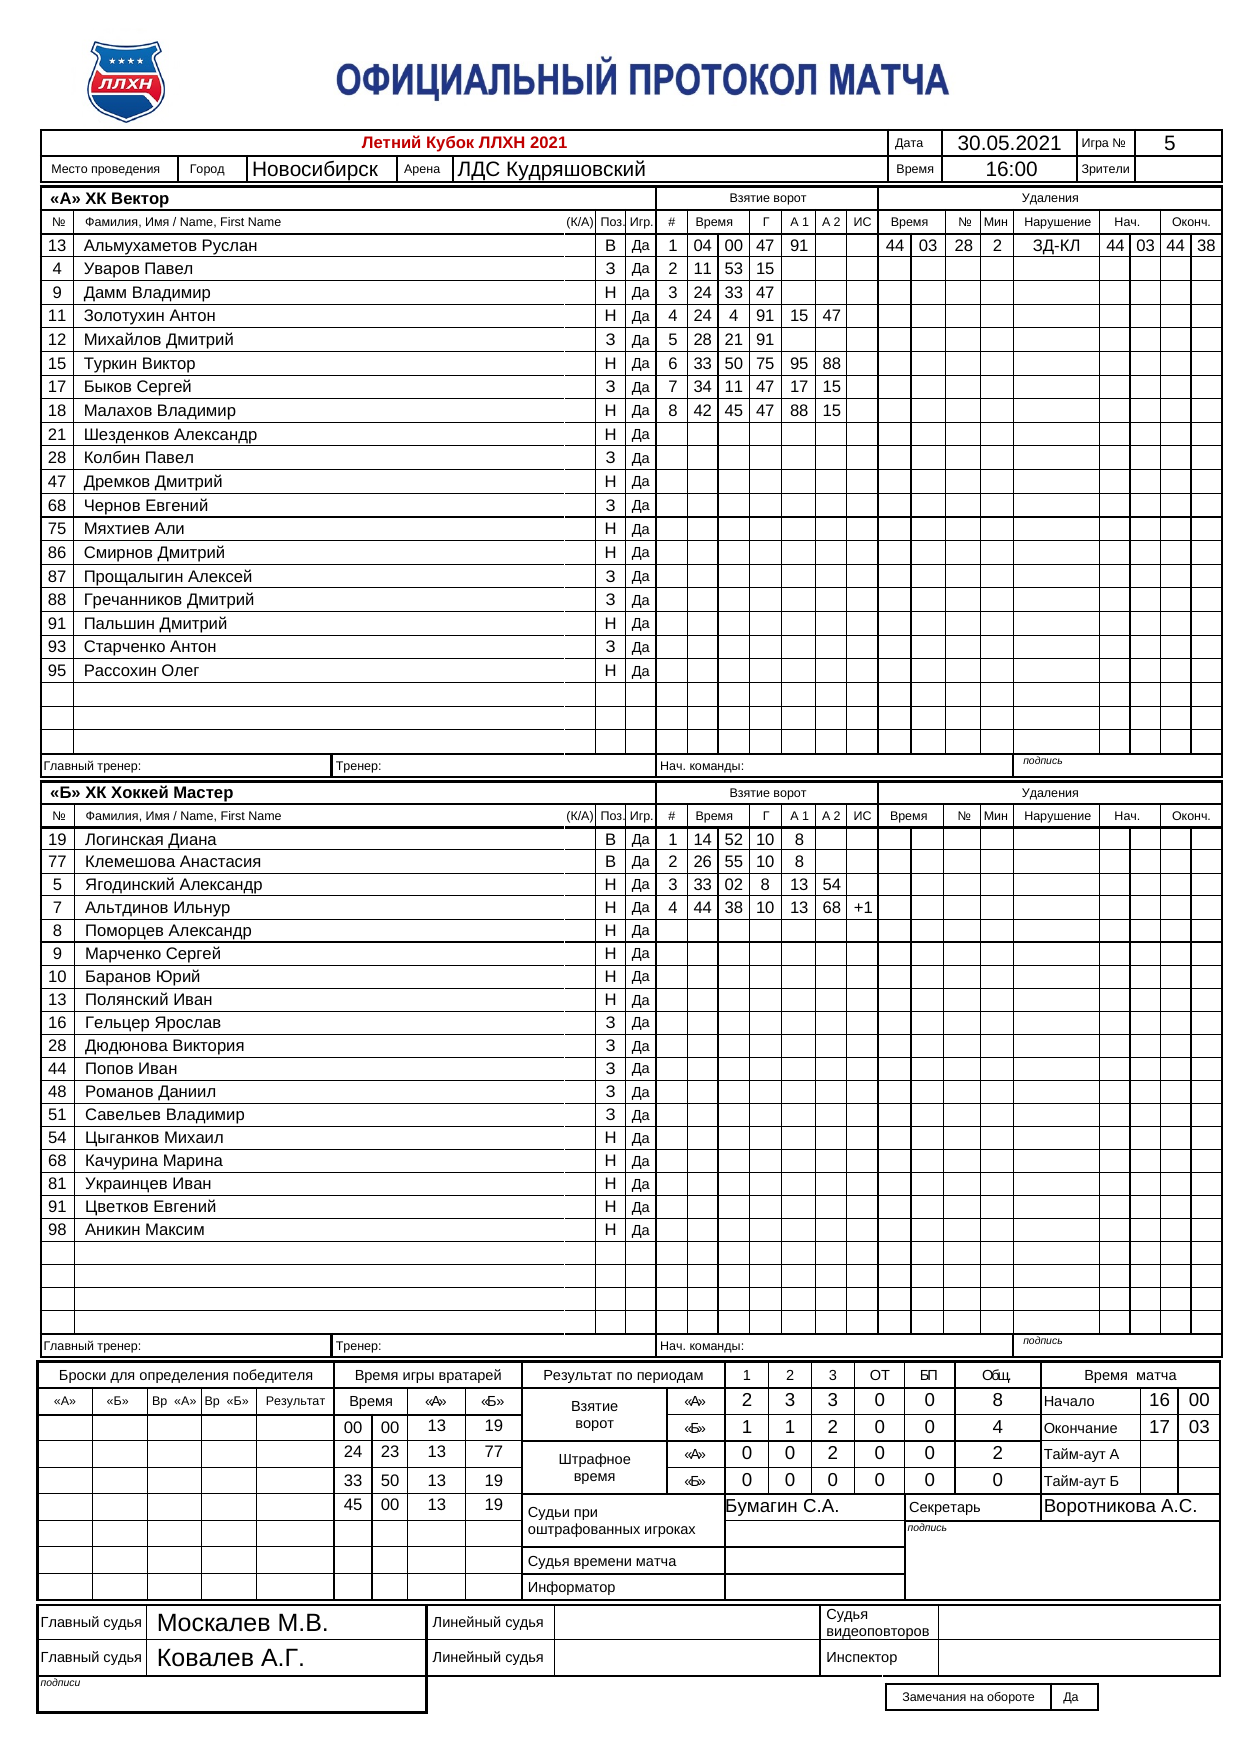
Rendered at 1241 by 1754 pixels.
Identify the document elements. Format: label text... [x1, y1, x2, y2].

table_cell [944, 1288, 980, 1310]
table_cell [1100, 352, 1129, 374]
table_cell [1131, 1265, 1160, 1287]
table_cell [1014, 494, 1099, 516]
table_cell [782, 1311, 815, 1333]
table_cell [912, 446, 945, 469]
table_cell [596, 1311, 625, 1333]
table_cell [847, 305, 877, 327]
table_cell [688, 1242, 717, 1264]
table_cell 7 [657, 376, 687, 398]
table_cell [565, 399, 595, 422]
table_cell 0 [956, 1468, 1040, 1493]
table_cell [847, 943, 877, 964]
table_cell [75, 1311, 564, 1333]
table_cell Фамилия, Имя / Name, First Name [75, 805, 565, 826]
table_cell «А» [39, 1389, 92, 1413]
table_cell [657, 659, 687, 682]
table_cell [1100, 399, 1129, 422]
table_cell 44 [1100, 235, 1129, 256]
table_cell Да [626, 1035, 655, 1057]
table_cell [1014, 730, 1099, 753]
table_cell Да [626, 1173, 655, 1195]
table_cell [719, 565, 749, 587]
table_cell 16 [1141, 1389, 1177, 1413]
table_cell [1014, 376, 1099, 398]
table_cell [1161, 989, 1190, 1011]
table_cell [879, 1219, 910, 1241]
table_cell 24 [688, 281, 717, 303]
table_cell Михайлов Дмитрий [74, 328, 564, 351]
table_cell [782, 423, 815, 445]
table_cell [1014, 874, 1099, 895]
table_cell (К/А) [565, 805, 595, 826]
table_cell [719, 470, 749, 493]
table_cell [1100, 1288, 1129, 1310]
table_cell [74, 707, 564, 729]
table_cell [782, 659, 815, 682]
table_cell [688, 683, 717, 706]
table_cell [565, 1035, 595, 1057]
table_cell [719, 1173, 749, 1195]
table_cell [847, 494, 877, 516]
table_cell [1131, 541, 1160, 564]
table_cell [981, 989, 1013, 1011]
table_cell [1131, 989, 1160, 1011]
table_cell [879, 399, 910, 422]
table_cell [719, 541, 749, 564]
table_cell [719, 1035, 749, 1057]
table_cell [257, 1416, 333, 1440]
table_cell [688, 1219, 717, 1241]
table_cell [657, 1265, 687, 1287]
table_cell [1014, 1242, 1099, 1264]
table_cell [847, 399, 877, 422]
table_cell [1161, 423, 1190, 445]
table_cell [1161, 1173, 1190, 1195]
table_cell [719, 1242, 749, 1264]
table_cell подпись [1014, 755, 1221, 776]
table_cell [782, 1104, 815, 1126]
table_cell [1161, 470, 1190, 493]
table_cell [847, 446, 877, 469]
table_cell З [596, 565, 625, 587]
table_cell [981, 423, 1013, 445]
table_cell Начало [1042, 1389, 1140, 1413]
table_cell Альмухаметов Руслан [74, 235, 564, 256]
table_cell [565, 874, 595, 895]
table_cell 0 [905, 1468, 954, 1493]
table_cell [719, 1265, 749, 1287]
table_cell [1014, 896, 1099, 918]
table_cell Н [596, 281, 625, 303]
table_cell Н [596, 423, 625, 445]
table_cell 26 [688, 850, 717, 872]
table_cell 4 [719, 305, 749, 327]
table_cell [1131, 399, 1160, 422]
table_cell 14 [688, 829, 717, 849]
table_cell 91 [42, 612, 73, 634]
table_cell [657, 730, 687, 753]
table_cell [847, 423, 877, 445]
table_cell [1131, 966, 1160, 987]
table_cell [1014, 920, 1099, 941]
table_cell [428, 1677, 882, 1711]
table_cell [1131, 281, 1160, 303]
table_cell [565, 446, 595, 469]
table_cell [1100, 518, 1129, 540]
table_cell [565, 588, 595, 611]
table_cell [847, 588, 877, 611]
table_cell Да [626, 1012, 655, 1033]
table_cell [1014, 612, 1099, 634]
table_cell [912, 920, 943, 941]
table_cell [879, 1242, 910, 1264]
table_cell [1014, 683, 1099, 706]
table_cell [1014, 281, 1099, 303]
table_cell [847, 1288, 877, 1310]
table_cell [847, 281, 877, 303]
table_cell [879, 1311, 910, 1333]
table_cell Да [626, 235, 655, 256]
table_cell Н [596, 470, 625, 493]
table_cell [847, 1150, 877, 1172]
table_cell [847, 850, 877, 872]
table_cell 50 [719, 352, 749, 374]
table_cell [1014, 829, 1099, 849]
table_cell 0 [855, 1415, 904, 1440]
table_cell Время [889, 157, 941, 181]
table_cell [847, 376, 877, 398]
table_cell # [657, 805, 687, 826]
table_cell [1161, 943, 1190, 964]
table_cell Н [596, 541, 625, 564]
table_cell 34 [688, 376, 717, 398]
table_cell «Б» [93, 1389, 147, 1413]
table_cell [981, 305, 1013, 327]
table_cell [750, 659, 781, 682]
table_cell [1131, 1311, 1160, 1333]
table_cell [719, 1219, 749, 1241]
table_cell [1192, 1219, 1221, 1241]
table_cell 04 [688, 235, 717, 256]
table_cell [1100, 850, 1129, 872]
table_cell [912, 874, 943, 895]
table_cell 17 [42, 376, 73, 398]
table_cell [944, 943, 980, 964]
table_cell [816, 257, 846, 280]
table_cell В [596, 850, 625, 872]
table_cell [373, 1574, 407, 1599]
table_cell 15 [816, 376, 846, 398]
table_cell [944, 1081, 980, 1103]
table_cell [1131, 1288, 1160, 1310]
table_cell [688, 1035, 717, 1057]
table_cell [782, 683, 815, 706]
table_cell З [596, 1104, 625, 1126]
table_cell [719, 730, 749, 753]
table_cell [750, 518, 781, 540]
table_cell [93, 1547, 147, 1573]
table_cell [719, 920, 749, 941]
table_cell подпись [1014, 1335, 1221, 1356]
table_cell [1131, 1196, 1160, 1218]
table_cell [879, 1035, 910, 1057]
table_cell [879, 541, 910, 564]
table_cell [750, 612, 781, 634]
table_cell [1014, 328, 1099, 351]
table_cell 0 [905, 1415, 954, 1440]
table_cell [555, 1640, 819, 1675]
table_cell [1192, 518, 1221, 540]
table_cell № [944, 805, 980, 826]
table_cell Воротникова А.С. [1042, 1495, 1219, 1520]
table_cell [657, 470, 687, 493]
table_cell ИС [847, 805, 877, 826]
table_cell [879, 352, 910, 374]
table_cell [946, 565, 980, 587]
table_cell [782, 257, 815, 280]
table_cell Г [750, 805, 781, 826]
table_cell [879, 1265, 910, 1287]
table_cell З [596, 446, 625, 469]
table_cell [847, 829, 877, 849]
table_cell [565, 683, 595, 706]
table_cell [1161, 636, 1190, 658]
table_cell Туркин Виктор [74, 352, 564, 374]
table_cell [912, 1104, 943, 1126]
table_cell [1014, 659, 1099, 682]
table_cell 19 [466, 1494, 521, 1520]
table_cell Н [596, 659, 625, 682]
table_cell [1014, 1150, 1099, 1172]
table_cell [719, 1196, 749, 1218]
table_cell [981, 683, 1013, 706]
table_cell [879, 257, 910, 280]
table_cell [565, 636, 595, 658]
table_cell 15 [816, 399, 846, 422]
table_header Взятие ворот [657, 188, 877, 209]
table_cell [1161, 518, 1190, 540]
table_cell [847, 989, 877, 1011]
table_cell ИС [847, 211, 877, 233]
table_cell [565, 707, 595, 729]
table_cell [847, 1058, 877, 1079]
table_cell [1192, 399, 1221, 422]
table_cell Время [879, 211, 945, 233]
table_cell [74, 683, 564, 706]
table_cell [816, 1242, 846, 1264]
table_cell [596, 1288, 625, 1310]
table_cell [816, 1196, 846, 1218]
table_cell [1192, 989, 1221, 1011]
table_cell [782, 1035, 815, 1057]
table_cell [944, 1012, 980, 1033]
table_cell [39, 1468, 92, 1493]
table_cell [1131, 1219, 1160, 1241]
table_cell [657, 707, 687, 729]
table_cell [657, 612, 687, 634]
table_cell [847, 1265, 877, 1287]
table_cell 47 [750, 281, 781, 303]
table_cell Н [596, 1173, 625, 1195]
table_cell [944, 966, 980, 987]
table_cell [657, 920, 687, 941]
table_cell 11 [688, 257, 717, 280]
table_cell [688, 588, 717, 611]
table_cell [1131, 257, 1160, 280]
table_cell [688, 920, 717, 941]
table_header Броски для определения победителя [39, 1363, 333, 1387]
table_cell [335, 1547, 371, 1573]
table_cell [847, 565, 877, 587]
table_cell [688, 612, 717, 634]
table_cell [912, 1035, 943, 1057]
table_cell [565, 1012, 595, 1033]
table_cell [719, 683, 749, 706]
table_cell 75 [750, 352, 781, 374]
table_cell [750, 1242, 781, 1264]
table_cell [1131, 470, 1160, 493]
table_cell [657, 1012, 687, 1033]
table_cell [719, 707, 749, 729]
table_cell Вр «А» [148, 1389, 201, 1413]
table_cell [981, 966, 1013, 987]
table_cell 45 [335, 1494, 371, 1520]
table_cell Да [626, 1127, 655, 1149]
table_cell [879, 966, 910, 987]
table_cell 2 [726, 1389, 768, 1413]
table_cell [782, 989, 815, 1011]
table_cell Дамм Владимир [74, 281, 564, 303]
table_cell Линейный судья [428, 1606, 554, 1639]
table_cell [565, 1104, 595, 1126]
table_cell Золотухин Антон [74, 305, 564, 327]
table_header Удаления [879, 783, 1221, 803]
table_cell З [596, 1012, 625, 1033]
table_cell 42 [688, 399, 717, 422]
table_cell [1192, 707, 1221, 729]
table_cell [912, 1311, 943, 1333]
table_cell 03 [1179, 1415, 1219, 1440]
table_cell Штрафное время [523, 1442, 666, 1493]
table_cell Н [596, 920, 625, 941]
table_cell [688, 1127, 717, 1149]
table_cell [1131, 518, 1160, 540]
table_cell [981, 730, 1013, 753]
table_cell [626, 730, 655, 753]
table_cell [750, 636, 781, 658]
table_cell Цветков Евгений [75, 1196, 564, 1218]
table_cell [1131, 943, 1160, 964]
table_cell [626, 707, 655, 729]
table_cell [782, 494, 815, 516]
table_cell Да [626, 1081, 655, 1103]
table_cell 00 [1179, 1389, 1219, 1413]
table_cell [816, 565, 846, 587]
table_cell [688, 1196, 717, 1218]
table_cell 24 [335, 1441, 371, 1467]
table_cell [1192, 659, 1221, 682]
table_cell 53 [719, 257, 749, 280]
table_cell [782, 1288, 815, 1310]
table_cell Время [879, 805, 943, 826]
table_cell [1100, 659, 1129, 682]
table_cell 93 [42, 636, 73, 658]
table_cell [1131, 1242, 1160, 1264]
table_cell [944, 850, 980, 872]
table_cell [847, 730, 877, 753]
table_cell [688, 1150, 717, 1172]
table_cell Уваров Павел [74, 257, 564, 280]
table_cell [1014, 1173, 1099, 1195]
table_cell [1131, 494, 1160, 516]
table_cell № [42, 805, 74, 826]
table_cell [981, 659, 1013, 682]
table_cell 6 [657, 352, 687, 374]
table_cell [879, 1288, 910, 1310]
table_cell [981, 541, 1013, 564]
table_cell +1 [847, 896, 877, 918]
table_cell [688, 1173, 717, 1195]
table_cell 91 [782, 235, 815, 256]
table_cell Альтдинов Ильнур [75, 896, 564, 918]
table_cell 4 [657, 305, 687, 327]
table_cell [93, 1441, 147, 1467]
table_cell [408, 1547, 465, 1573]
table_cell [257, 1494, 333, 1520]
table_cell [1192, 352, 1221, 374]
table_cell [1161, 612, 1190, 634]
table_cell Колбин Павел [74, 446, 564, 469]
table_cell Да [626, 612, 655, 634]
table_cell [1136, 157, 1221, 181]
table_cell [912, 305, 945, 327]
table_cell [93, 1468, 147, 1493]
table_cell [750, 588, 781, 611]
table_cell [946, 423, 980, 445]
table_cell 8 [782, 829, 815, 849]
table_cell 23 [373, 1441, 407, 1467]
table_cell [657, 1288, 687, 1310]
table_cell Да [626, 966, 655, 987]
table_cell 02 [719, 874, 749, 895]
table_cell [1014, 636, 1099, 658]
table_cell [879, 1081, 910, 1103]
table_cell [816, 943, 846, 964]
table_cell [1131, 446, 1160, 469]
table_cell [981, 1219, 1013, 1241]
table_cell [1100, 966, 1129, 987]
table_cell З [596, 494, 625, 516]
table_cell Логинская Диана [75, 829, 564, 849]
table_cell Чернов Евгений [74, 494, 564, 516]
table_cell [946, 399, 980, 422]
table_cell [1014, 1196, 1099, 1218]
table_cell 44 [42, 1058, 74, 1079]
table_cell [1192, 423, 1221, 445]
table_cell [782, 1081, 815, 1103]
table_cell подписи [39, 1677, 425, 1711]
table_cell [944, 1173, 980, 1195]
table_cell [257, 1441, 333, 1467]
table_cell [912, 612, 945, 634]
table_cell Линейный судья [428, 1640, 554, 1675]
table_cell Н [596, 612, 625, 634]
table_header 30.05.2021 [943, 131, 1076, 155]
table_cell [981, 565, 1013, 587]
table_cell [981, 1173, 1013, 1195]
table_cell [1131, 874, 1160, 895]
table_cell [847, 1012, 877, 1033]
table_cell Н [596, 874, 625, 895]
table_cell Да [626, 565, 655, 587]
table_cell Мин [981, 211, 1013, 233]
table_cell Да [626, 920, 655, 941]
table_cell [782, 966, 815, 987]
table_cell [1014, 565, 1099, 587]
table_cell Поморцев Александр [75, 920, 564, 941]
table_cell [750, 423, 781, 445]
table_cell [981, 494, 1013, 516]
table_cell [42, 1265, 74, 1287]
table_cell Да [626, 1219, 655, 1241]
table_cell [565, 328, 595, 351]
table_cell [816, 494, 846, 516]
table_cell 13 [408, 1416, 465, 1440]
table_cell Да [626, 446, 655, 469]
table_cell 68 [42, 1150, 74, 1172]
table_cell 11 [719, 376, 749, 398]
table_header 1 [726, 1363, 768, 1387]
table_cell [912, 850, 943, 872]
table_cell [879, 896, 910, 918]
table_cell [879, 1196, 910, 1218]
table_cell [847, 235, 877, 256]
table_cell 21 [719, 328, 749, 351]
table_cell [912, 730, 945, 753]
table_cell 3 [657, 281, 687, 303]
table_cell [912, 1081, 943, 1103]
table_cell [596, 730, 625, 753]
table_cell [879, 446, 910, 469]
table_cell [750, 1219, 781, 1241]
table_cell [466, 1521, 521, 1546]
table_cell [1161, 1196, 1190, 1218]
table_cell [750, 1265, 781, 1287]
table_cell [1192, 328, 1221, 351]
table_cell [688, 943, 717, 964]
table_cell [879, 1150, 910, 1172]
table_cell [1100, 1104, 1129, 1126]
table_cell [565, 896, 595, 918]
table_cell Судьи при оштрафованных игроках [523, 1495, 724, 1546]
table_cell [1014, 850, 1099, 872]
table_cell [1192, 850, 1221, 872]
table_cell [1100, 446, 1129, 469]
table_cell [816, 328, 846, 351]
table_cell 88 [42, 588, 73, 611]
table_cell Да [626, 1196, 655, 1218]
table_cell [946, 305, 980, 327]
table_cell [981, 1150, 1013, 1172]
table_cell [1100, 1311, 1129, 1333]
table_cell Инспектор [821, 1640, 938, 1675]
table_cell [981, 1242, 1013, 1264]
table_cell Да [626, 850, 655, 872]
table_cell 3 [812, 1389, 854, 1413]
table_cell [879, 850, 910, 872]
table_cell [257, 1574, 333, 1599]
table_cell [202, 1547, 256, 1573]
table_cell Да [626, 1058, 655, 1079]
table_cell [816, 1288, 846, 1310]
table_cell 1 [769, 1415, 811, 1440]
table_cell [719, 494, 749, 516]
table_cell Н [596, 305, 625, 327]
table_cell [816, 423, 846, 445]
table_cell [93, 1574, 147, 1599]
table_cell 91 [750, 305, 781, 327]
table_cell [750, 730, 781, 753]
table_cell [981, 1288, 1013, 1310]
table_cell [816, 470, 846, 493]
table_cell 8 [42, 920, 74, 941]
table_cell 44 [688, 896, 717, 918]
table_cell Гельцер Ярослав [75, 1012, 564, 1033]
table_cell [847, 612, 877, 634]
table_cell 0 [769, 1442, 811, 1467]
table_header Игра № [1078, 131, 1134, 155]
table_cell [1131, 659, 1160, 682]
table_cell [1161, 1311, 1190, 1333]
table_cell [946, 352, 980, 374]
table_cell [879, 281, 910, 303]
table_cell Да [626, 874, 655, 895]
table_cell [750, 446, 781, 469]
table_cell 10 [750, 896, 781, 918]
table_cell [912, 1219, 943, 1241]
table_cell [565, 541, 595, 564]
table_cell [847, 966, 877, 987]
table_cell [148, 1441, 201, 1467]
table_cell [750, 470, 781, 493]
table_cell Главный судья [39, 1606, 146, 1639]
table_cell подпись [906, 1522, 1219, 1599]
table_cell Савельев Владимир [75, 1104, 564, 1126]
table_cell [1161, 1242, 1190, 1264]
table_cell [816, 541, 846, 564]
table_cell [782, 1219, 815, 1241]
table_cell 15 [750, 257, 781, 280]
table_cell «А» [668, 1389, 724, 1413]
table_cell [1100, 281, 1129, 303]
table_cell 77 [42, 850, 74, 872]
table_cell А 2 [816, 211, 846, 233]
table_cell 47 [750, 376, 781, 398]
table_cell [565, 1058, 595, 1079]
table_cell [981, 1196, 1013, 1218]
table_cell Да [626, 470, 655, 493]
table_cell [782, 588, 815, 611]
table_cell Тренер: [333, 755, 655, 776]
table_cell 03 [912, 235, 945, 256]
table_cell [688, 494, 717, 516]
table_cell [782, 541, 815, 564]
table_cell [782, 636, 815, 658]
table_cell [1100, 943, 1129, 964]
table_cell Секретарь [906, 1495, 1040, 1520]
table_cell Да [626, 659, 655, 682]
table_cell [912, 352, 945, 374]
table_cell [1161, 1288, 1190, 1310]
table_cell [816, 659, 846, 682]
table_cell [944, 989, 980, 1011]
table_cell 4 [956, 1415, 1040, 1440]
table_cell [946, 612, 980, 634]
table_header БП [905, 1363, 954, 1387]
table_cell Да [626, 281, 655, 303]
table_cell [946, 588, 980, 611]
table_cell [466, 1574, 521, 1599]
table_cell [93, 1416, 147, 1440]
table_cell [1161, 920, 1190, 941]
table_cell [912, 829, 943, 849]
table_cell 3 [657, 874, 687, 895]
table_cell Нарушение [1014, 211, 1099, 233]
table_cell [847, 874, 877, 895]
table_cell «А» [668, 1442, 724, 1467]
table_cell [1192, 1265, 1221, 1287]
table_cell [657, 446, 687, 469]
table_cell [565, 281, 595, 303]
table_cell [912, 541, 945, 564]
table_cell [816, 281, 846, 303]
table_cell [688, 730, 717, 753]
table_cell [944, 896, 980, 918]
table_cell Украинцев Иван [75, 1173, 564, 1195]
table_cell Пальшин Дмитрий [74, 612, 564, 634]
table_cell Поз. [596, 211, 625, 233]
table_cell [688, 518, 717, 540]
table_cell 9 [42, 943, 74, 964]
table_cell [981, 376, 1013, 398]
table_cell [1014, 541, 1099, 564]
table_cell Окончание [1042, 1415, 1140, 1440]
table_cell [1131, 1150, 1160, 1172]
table_cell (К/А) [565, 211, 595, 233]
table_cell 0 [855, 1389, 904, 1413]
table_cell [719, 659, 749, 682]
table_cell [1100, 588, 1129, 611]
table_cell [657, 1150, 687, 1172]
table_cell [1141, 1441, 1177, 1467]
table_cell [1014, 588, 1099, 611]
table_cell 0 [726, 1468, 768, 1493]
table_cell [946, 328, 980, 351]
table_cell Н [596, 1219, 625, 1241]
table_cell [74, 730, 564, 753]
table_cell 7 [42, 896, 74, 918]
table_cell 19 [466, 1416, 521, 1440]
table_cell 03 [1131, 235, 1160, 256]
table_cell [750, 683, 781, 706]
table_cell [782, 1173, 815, 1195]
table_cell [719, 1150, 749, 1172]
table_cell [816, 1173, 846, 1195]
table_cell [657, 423, 687, 445]
table_cell [981, 1311, 1013, 1333]
table_cell 68 [42, 494, 73, 516]
table_cell [408, 1521, 465, 1546]
table_cell Город [179, 157, 246, 181]
table_cell [944, 920, 980, 941]
table_cell № [42, 211, 73, 233]
table_cell [782, 470, 815, 493]
table_cell [596, 1242, 625, 1264]
table_cell [688, 1104, 717, 1126]
table_cell [1100, 376, 1129, 398]
table_cell [719, 1311, 749, 1333]
table_cell [912, 966, 943, 987]
table_cell [565, 1127, 595, 1149]
table_header Время матча [1042, 1363, 1219, 1387]
table_cell [1100, 683, 1129, 706]
table_cell [657, 1127, 687, 1149]
table_header 3 [812, 1363, 854, 1387]
table_cell [688, 707, 717, 729]
table_cell [782, 1127, 815, 1149]
table_cell [1014, 1104, 1099, 1126]
table_cell [719, 612, 749, 634]
table_cell [879, 659, 910, 682]
table_cell [565, 1265, 595, 1287]
table_cell [1100, 636, 1129, 658]
table_cell [1179, 1468, 1219, 1493]
table_cell [75, 1288, 564, 1310]
table_cell [565, 659, 595, 682]
table_cell 2 [657, 850, 687, 872]
table_cell 21 [42, 423, 73, 445]
table_cell 9 [42, 281, 73, 303]
table_cell [565, 1173, 595, 1195]
table_cell [816, 966, 846, 987]
table_cell [946, 281, 980, 303]
table_cell [719, 1081, 749, 1103]
table_cell [879, 683, 910, 706]
table_cell 91 [42, 1196, 74, 1218]
table_cell [912, 707, 945, 729]
table_cell 54 [42, 1127, 74, 1149]
table_cell [1161, 541, 1190, 564]
table_cell [1100, 896, 1129, 918]
table_cell [1100, 494, 1129, 516]
table_cell 16:00 [943, 157, 1076, 181]
table_cell [1161, 565, 1190, 587]
table_cell [1192, 1012, 1221, 1033]
table_cell [1192, 565, 1221, 587]
table_cell [816, 636, 846, 658]
table_cell Нач. [1100, 211, 1160, 233]
table_cell [944, 1058, 980, 1079]
table_cell Поз. [596, 805, 625, 826]
table_cell [657, 1058, 687, 1079]
table_cell [1131, 730, 1160, 753]
table_cell [202, 1468, 256, 1493]
table_cell [688, 636, 717, 658]
table_cell Да [626, 989, 655, 1011]
table_cell Да [626, 494, 655, 516]
table_cell [946, 659, 980, 682]
table_cell [912, 399, 945, 422]
table_cell Прощалыгин Алексей [74, 565, 564, 587]
table_cell 8 [782, 850, 815, 872]
table_cell [912, 1288, 943, 1310]
table_cell [750, 1104, 781, 1126]
table_cell [565, 943, 595, 964]
table_cell [1100, 1219, 1129, 1241]
table_cell [626, 683, 655, 706]
table_cell 38 [719, 896, 749, 918]
table_cell Да [626, 1104, 655, 1126]
table_cell [912, 683, 945, 706]
table_cell Смирнов Дмитрий [74, 541, 564, 564]
table_cell [719, 989, 749, 1011]
table_cell [1161, 1150, 1190, 1172]
table_cell 52 [719, 829, 749, 849]
table_cell 2 [956, 1442, 1040, 1467]
table_cell «Б » [466, 1389, 521, 1413]
table_cell [816, 1127, 846, 1149]
table_cell [39, 1521, 92, 1546]
table_cell З [596, 636, 625, 658]
table_cell Н [596, 896, 625, 918]
table_cell [847, 1035, 877, 1057]
table_cell [816, 1058, 846, 1079]
table_cell Тайм-аут А [1042, 1441, 1140, 1467]
table_cell [257, 1547, 333, 1573]
table_cell 24 [688, 305, 717, 327]
table_cell Зрители [1078, 157, 1134, 181]
table_cell 13 [408, 1468, 465, 1493]
table_cell Судья видеоповторов [821, 1606, 938, 1639]
table_cell Главный тренер: [42, 755, 330, 776]
table_cell 45 [719, 399, 749, 422]
table_cell [1161, 659, 1190, 682]
table_cell [565, 1219, 595, 1241]
table_cell [847, 328, 877, 351]
table_cell Н [596, 1196, 625, 1218]
table_cell [657, 1081, 687, 1103]
table_cell [750, 1150, 781, 1172]
table_cell [1014, 1219, 1099, 1241]
table_cell [148, 1574, 201, 1599]
table_cell [912, 423, 945, 445]
table_header Дата [889, 131, 941, 155]
table_cell Да [626, 423, 655, 445]
table_cell [1131, 707, 1160, 729]
table_cell 33 [335, 1468, 371, 1493]
table_cell 28 [42, 446, 73, 469]
table_cell [847, 541, 877, 564]
table_cell [1161, 1104, 1190, 1126]
table_cell 5 [657, 328, 687, 351]
table_cell 88 [816, 352, 846, 374]
table_cell 13 [782, 896, 815, 918]
table_cell [1014, 1311, 1099, 1333]
table_cell 2 [657, 257, 687, 280]
table_cell [847, 257, 877, 280]
table_cell [750, 1081, 781, 1103]
table_cell [1192, 376, 1221, 398]
table_cell [912, 1242, 943, 1264]
table_cell [946, 683, 980, 706]
table_cell Да [626, 829, 655, 849]
table_cell [657, 1035, 687, 1057]
table_cell [1131, 328, 1160, 351]
table_cell Судья времени матча [523, 1548, 724, 1573]
table_cell 13 [408, 1494, 465, 1520]
table_cell 0 [855, 1442, 904, 1467]
table_cell 0 [769, 1468, 811, 1493]
table_cell [879, 588, 910, 611]
table_cell 47 [42, 470, 73, 493]
table_header «А» ХК Вектор [42, 188, 655, 209]
table_cell [688, 1058, 717, 1079]
table_cell 00 [373, 1494, 407, 1520]
table_cell [912, 518, 945, 540]
table_cell [719, 943, 749, 964]
table_cell [1192, 612, 1221, 634]
table_cell [1192, 920, 1221, 941]
table_cell [565, 305, 595, 327]
table_cell [946, 541, 980, 564]
table_cell [816, 612, 846, 634]
table_cell [1192, 257, 1221, 280]
table_cell [750, 920, 781, 941]
table_cell 2 [981, 235, 1013, 256]
table_cell Н [596, 518, 625, 540]
table_cell [944, 1242, 980, 1264]
table_cell [912, 588, 945, 611]
table_cell [1192, 1104, 1221, 1126]
table_cell [42, 1242, 74, 1264]
table_cell Оконч. [1161, 211, 1221, 233]
table_cell З [596, 1058, 625, 1079]
table_cell [202, 1574, 256, 1599]
table_cell [1131, 376, 1160, 398]
table_cell [1099, 1682, 1220, 1711]
table_cell [912, 1058, 943, 1079]
table_cell [565, 989, 595, 1011]
table_cell [688, 1288, 717, 1310]
table_cell [626, 1288, 655, 1310]
table_cell З [596, 1081, 625, 1103]
table_cell [688, 446, 717, 469]
table_cell 10 [42, 966, 74, 987]
table_cell [782, 1265, 815, 1287]
table_cell [1131, 1058, 1160, 1079]
table_cell Главный тренер: [42, 1335, 330, 1356]
table_cell [879, 1104, 910, 1126]
table_cell [1161, 376, 1190, 398]
table_cell [565, 518, 595, 540]
table_cell [750, 1311, 781, 1333]
table_cell Место проведения [42, 157, 177, 181]
table_cell Фамилия, Имя / Name, First Name [74, 211, 565, 233]
table_cell [1192, 1035, 1221, 1057]
table_cell [688, 1265, 717, 1287]
table_cell [1100, 1265, 1129, 1287]
table_cell [750, 1288, 781, 1310]
table_cell [847, 1219, 877, 1241]
table_cell 33 [688, 874, 717, 895]
table_cell 68 [816, 896, 846, 918]
table_cell [1100, 470, 1129, 493]
table_cell [1100, 257, 1129, 280]
table_cell [1014, 1265, 1099, 1287]
table_cell 4 [42, 257, 73, 280]
table_cell 0 [855, 1468, 904, 1493]
table_cell [719, 588, 749, 611]
table_cell 1 [657, 235, 687, 256]
table_cell [1014, 257, 1099, 280]
table_cell [39, 1416, 92, 1440]
table_cell Мин [981, 805, 1013, 826]
table_cell [1161, 707, 1190, 729]
table_cell [565, 257, 595, 280]
table_cell [39, 1494, 92, 1520]
table_cell 75 [42, 518, 73, 540]
table_cell [912, 989, 943, 1011]
table_cell [912, 257, 945, 280]
table_cell Клемешова Анастасия [75, 850, 564, 872]
table_cell Н [596, 943, 625, 964]
table_cell [1131, 1035, 1160, 1057]
table_cell [626, 1311, 655, 1333]
table_cell [847, 470, 877, 493]
table_cell 17 [782, 376, 815, 398]
table_cell [1161, 399, 1190, 422]
table_cell [657, 494, 687, 516]
table_cell Н [596, 1127, 625, 1149]
table_cell 11 [42, 305, 73, 327]
table_cell 8 [956, 1389, 1040, 1413]
table_cell [946, 257, 980, 280]
table_cell [565, 470, 595, 493]
table_cell [782, 1058, 815, 1079]
table_cell Марченко Сергей [75, 943, 564, 964]
table_cell [981, 470, 1013, 493]
table_cell [847, 1196, 877, 1218]
table_cell [1192, 683, 1221, 706]
table_cell Да [626, 636, 655, 658]
table_cell [981, 1058, 1013, 1079]
table_cell [688, 1311, 717, 1333]
table_cell [782, 612, 815, 634]
table_cell 51 [42, 1104, 74, 1126]
table_cell Да [626, 328, 655, 351]
table_cell [1192, 1196, 1221, 1218]
table_cell [93, 1521, 147, 1546]
table_cell [912, 281, 945, 303]
table_cell [1131, 612, 1160, 634]
table_cell [1100, 1196, 1129, 1218]
table_cell [879, 1012, 910, 1033]
table_cell [1100, 423, 1129, 445]
table_cell [981, 612, 1013, 634]
table_cell «А» [408, 1389, 465, 1413]
table_cell [816, 683, 846, 706]
table_cell [1192, 1150, 1221, 1172]
table_cell [981, 399, 1013, 422]
table_cell [42, 683, 73, 706]
table_cell 48 [42, 1081, 74, 1103]
table_header Летний Кубок ЛЛХН 2021 [42, 131, 887, 155]
table_cell З [596, 588, 625, 611]
table_cell Новосибирск [248, 157, 396, 181]
table_cell [373, 1547, 407, 1573]
table_cell [1161, 446, 1190, 469]
table_cell [750, 565, 781, 587]
table_cell [879, 565, 910, 587]
table_cell [879, 829, 910, 849]
table_cell [912, 494, 945, 516]
table_cell [847, 636, 877, 658]
table_cell Игр. [626, 805, 655, 826]
table_cell Да [626, 376, 655, 398]
table_cell [75, 1242, 564, 1264]
table_cell Информатор [523, 1575, 724, 1599]
table_cell В [596, 829, 625, 849]
table_cell [1161, 1081, 1190, 1103]
table_header Удаления [879, 188, 1221, 209]
table_cell 0 [905, 1442, 954, 1467]
table_cell А 1 [782, 805, 815, 826]
table_cell [1161, 588, 1190, 611]
table_cell [202, 1416, 256, 1440]
table_cell [879, 636, 910, 658]
table_header ОТ [855, 1363, 904, 1387]
table_cell [1192, 305, 1221, 327]
table_cell Да [626, 518, 655, 540]
table_cell [944, 1104, 980, 1126]
table_cell [750, 1173, 781, 1195]
table_cell [565, 423, 595, 445]
table_cell [1192, 494, 1221, 516]
table_cell [981, 850, 1013, 872]
table_cell 13 [42, 235, 73, 256]
table_cell [1100, 707, 1129, 729]
table_cell [879, 989, 910, 1011]
table_cell Попов Иван [75, 1058, 564, 1079]
table_cell [1100, 612, 1129, 634]
table_cell [944, 829, 980, 849]
table_cell [946, 470, 980, 493]
table_cell 4 [657, 896, 687, 918]
table_cell 00 [373, 1416, 407, 1440]
table_cell [816, 1150, 846, 1172]
table_cell [596, 683, 625, 706]
table_cell [565, 1150, 595, 1172]
table_cell Рассохин Олег [74, 659, 564, 682]
table_cell [1161, 328, 1190, 351]
table_cell [912, 896, 943, 918]
table_cell [257, 1521, 333, 1546]
table_cell [750, 989, 781, 1011]
table_cell Ягодинский Александр [75, 874, 564, 895]
table_cell [981, 1081, 1013, 1103]
table_cell [782, 518, 815, 540]
table_cell [944, 874, 980, 895]
table_cell 55 [719, 850, 749, 872]
table_cell [879, 612, 910, 634]
table_cell Дюдюнова Виктория [75, 1035, 564, 1057]
table_cell [981, 281, 1013, 303]
table_cell [944, 1127, 980, 1149]
table_cell [1141, 1468, 1177, 1493]
table_cell [657, 518, 687, 540]
table_cell Вр «Б» [202, 1389, 256, 1413]
table_cell «Б» [668, 1415, 724, 1440]
table_cell [1014, 1035, 1099, 1057]
table_cell [1014, 470, 1099, 493]
table_cell [1161, 683, 1190, 706]
table_cell Романов Даниил [75, 1081, 564, 1103]
table_cell [750, 541, 781, 564]
table_cell [981, 588, 1013, 611]
table_cell [816, 850, 846, 872]
table_cell [1100, 1058, 1129, 1079]
table_cell [782, 943, 815, 964]
table_cell 15 [42, 352, 73, 374]
table_cell [847, 1242, 877, 1264]
table_cell Гречанников Дмитрий [74, 588, 564, 611]
table_cell 47 [750, 235, 781, 256]
table_cell В [596, 235, 625, 256]
table_cell [726, 1575, 904, 1599]
table_cell [1192, 1288, 1221, 1310]
table_cell [719, 423, 749, 445]
table_cell [1100, 1035, 1129, 1057]
table_cell [1131, 1081, 1160, 1103]
table_cell [750, 966, 781, 987]
table_cell [1100, 920, 1129, 941]
table_cell [1014, 989, 1099, 1011]
table_cell [981, 352, 1013, 374]
table_cell [1192, 1058, 1221, 1079]
table_cell [912, 943, 943, 964]
table_cell [879, 707, 910, 729]
table_cell [750, 1127, 781, 1149]
table_cell [939, 1606, 1219, 1639]
table_cell [1192, 470, 1221, 493]
table_cell [657, 588, 687, 611]
table_cell [373, 1521, 407, 1546]
table_cell Да [626, 1150, 655, 1172]
table_cell Да [626, 305, 655, 327]
table_cell [981, 829, 1013, 849]
table_cell [1100, 829, 1129, 849]
table_cell [1131, 1173, 1160, 1195]
table_cell [1014, 423, 1099, 445]
table_cell [1014, 352, 1099, 374]
table_cell [750, 494, 781, 516]
table_cell [1161, 1265, 1190, 1287]
table_cell [719, 1058, 749, 1079]
table_cell [816, 989, 846, 1011]
table_cell [981, 1265, 1013, 1287]
table_cell [879, 376, 910, 398]
table_cell [565, 235, 595, 256]
table_cell ЗД-КЛ [1014, 235, 1099, 256]
table_cell [565, 966, 595, 987]
table_cell Баранов Юрий [75, 966, 564, 987]
table_cell [657, 943, 687, 964]
table_cell [1161, 352, 1190, 374]
table_cell 1 [657, 829, 687, 849]
table_cell [719, 1104, 749, 1126]
table_cell [1131, 829, 1160, 849]
table_cell [912, 1127, 943, 1149]
table_cell [1192, 1081, 1221, 1103]
table_cell [1014, 399, 1099, 422]
table_cell [688, 470, 717, 493]
table_cell 54 [816, 874, 846, 895]
table_cell [565, 612, 595, 634]
table_cell [1100, 874, 1129, 895]
table_cell [879, 470, 910, 493]
table_cell [719, 966, 749, 987]
table_cell 0 [726, 1442, 768, 1467]
table_cell [148, 1521, 201, 1546]
table_cell [202, 1441, 256, 1467]
table_cell 33 [688, 352, 717, 374]
table_cell [1100, 1081, 1129, 1103]
table_cell Да [626, 399, 655, 422]
table_cell [1100, 541, 1129, 564]
table_cell 86 [42, 541, 73, 564]
table_cell [782, 1242, 815, 1264]
table_cell [1100, 730, 1129, 753]
table_cell [847, 1081, 877, 1103]
table_cell [879, 1173, 910, 1195]
table_cell [1131, 896, 1160, 918]
table_cell [1192, 874, 1221, 895]
table_cell [946, 730, 980, 753]
table_cell 17 [1141, 1415, 1177, 1440]
table_cell 10 [750, 850, 781, 872]
table_cell [981, 707, 1013, 729]
table_cell [816, 1035, 846, 1057]
table_cell [565, 920, 595, 941]
table_cell [879, 730, 910, 753]
table_cell [726, 1521, 904, 1546]
table_cell [1161, 305, 1190, 327]
table_cell [847, 683, 877, 706]
table_cell 33 [719, 281, 749, 303]
table_cell [1192, 541, 1221, 564]
table_cell [565, 1288, 595, 1310]
table_cell [944, 1219, 980, 1241]
table_cell «Б» [668, 1468, 724, 1493]
table_cell 8 [657, 399, 687, 422]
table_cell [1014, 943, 1099, 964]
table_cell [626, 1265, 655, 1287]
table_cell [148, 1468, 201, 1493]
table_cell [1192, 446, 1221, 469]
table_cell [1131, 920, 1160, 941]
table_cell [1161, 1012, 1190, 1033]
table_cell [847, 707, 877, 729]
table_cell [1131, 636, 1160, 658]
table_cell Да [626, 541, 655, 564]
table_cell Результат [257, 1389, 333, 1413]
table_cell [657, 966, 687, 987]
table_cell [657, 1104, 687, 1126]
table_cell 1 [726, 1415, 768, 1440]
table_cell [1179, 1441, 1219, 1467]
table_cell 0 [812, 1468, 854, 1493]
table_cell [1192, 1242, 1221, 1264]
table_header Замечания на обороте [887, 1685, 1050, 1709]
table_cell [816, 730, 846, 753]
table_cell 47 [750, 399, 781, 422]
table_cell Тренер: [333, 1335, 655, 1356]
table_cell [1161, 1219, 1190, 1241]
table_cell [782, 281, 815, 303]
table_cell [981, 896, 1013, 918]
table_cell [1192, 636, 1221, 658]
table_cell [1161, 1127, 1190, 1149]
table_cell [719, 1288, 749, 1310]
table_cell [1161, 730, 1190, 753]
table_cell [1192, 943, 1221, 964]
table_cell [202, 1494, 256, 1520]
table_cell 44 [879, 235, 910, 256]
table_cell Тайм-аут Б [1042, 1468, 1140, 1493]
table_cell [1014, 1012, 1099, 1033]
table_cell 44 [1161, 235, 1190, 256]
table_cell [596, 1265, 625, 1287]
table_cell 5 [42, 874, 74, 895]
table_cell [555, 1606, 819, 1639]
table_cell [565, 1242, 595, 1264]
table_cell Н [596, 966, 625, 987]
table_cell [688, 1012, 717, 1033]
table_cell [688, 423, 717, 445]
table_cell [39, 1441, 92, 1467]
table_cell ЛДС Кудряшовский [454, 157, 887, 181]
picture [5, 28, 1179, 129]
table_cell [816, 1311, 846, 1333]
table_cell [981, 943, 1013, 964]
table_cell 00 [719, 235, 749, 256]
table_cell 10 [750, 829, 781, 849]
table_cell [847, 1311, 877, 1333]
table_cell [750, 1035, 781, 1057]
table_cell [565, 730, 595, 753]
table_cell [1192, 966, 1221, 987]
table_header Время игры вратарей [335, 1363, 521, 1387]
table_cell [946, 707, 980, 729]
table_cell [946, 446, 980, 469]
table_cell Цыганков Михаил [75, 1127, 564, 1149]
table_cell [750, 1012, 781, 1033]
table_cell [944, 1150, 980, 1172]
table_cell [879, 518, 910, 540]
table_cell [1014, 446, 1099, 469]
table_cell [879, 1058, 910, 1079]
table_cell Время [335, 1389, 407, 1413]
table_cell 28 [946, 235, 980, 256]
table_cell [1014, 707, 1099, 729]
table_cell [657, 683, 687, 706]
table_cell Взятие ворот [523, 1389, 666, 1440]
table_cell [847, 920, 877, 941]
table_cell [816, 707, 846, 729]
table_cell [816, 446, 846, 469]
table_cell 81 [42, 1173, 74, 1195]
table_cell [42, 730, 73, 753]
table_cell Москалев М.В. [147, 1606, 425, 1639]
table_cell [946, 518, 980, 540]
table_cell [847, 1173, 877, 1195]
table_header Взятие ворот [657, 783, 877, 803]
table_cell [847, 659, 877, 682]
table_cell Нач. команды: [657, 755, 1012, 776]
table_cell [912, 1265, 943, 1287]
table_cell [466, 1547, 521, 1573]
table_cell 13 [408, 1441, 465, 1467]
table_header Результат по периодам [523, 1363, 724, 1387]
table_cell 87 [42, 565, 73, 587]
table_cell [626, 1242, 655, 1264]
table_cell [816, 235, 846, 256]
table_cell [657, 565, 687, 587]
table_cell [1014, 1081, 1099, 1103]
table_cell [565, 829, 595, 849]
table_header «Б» ХК Хоккей Мастер [42, 783, 655, 803]
table_cell [1131, 1127, 1160, 1149]
table_cell [565, 1311, 595, 1333]
table_cell [782, 730, 815, 753]
table_cell [879, 1127, 910, 1149]
table_cell [946, 376, 980, 398]
table_cell [981, 328, 1013, 351]
table_cell [981, 257, 1013, 280]
table_cell [42, 1311, 74, 1333]
table_cell 98 [42, 1219, 74, 1241]
table_cell Н [596, 399, 625, 422]
table_cell [335, 1521, 371, 1546]
table_cell [879, 423, 910, 445]
table_cell [1014, 518, 1099, 540]
table_cell [565, 1196, 595, 1218]
table_cell [1100, 1150, 1129, 1172]
table_header 2 [769, 1363, 811, 1387]
table_cell [782, 565, 815, 587]
table_cell [1192, 1311, 1221, 1333]
table_cell [912, 1173, 943, 1195]
table_cell 2 [812, 1442, 854, 1467]
table_cell Полянский Иван [75, 989, 564, 1011]
table_cell 19 [466, 1468, 521, 1493]
table_cell 38 [1192, 235, 1221, 256]
table_cell 16 [42, 1012, 74, 1033]
table_cell [657, 1196, 687, 1218]
table_cell 28 [42, 1035, 74, 1057]
table_cell [750, 1058, 781, 1079]
table_cell [688, 659, 717, 682]
table_cell [719, 518, 749, 540]
table_cell [1192, 1173, 1221, 1195]
table_cell А 2 [816, 805, 846, 826]
table_cell [981, 920, 1013, 941]
table_cell [1161, 829, 1190, 849]
table_cell [75, 1265, 564, 1287]
table_header 5 [1136, 131, 1221, 155]
table_cell [782, 328, 815, 351]
table_cell [1100, 989, 1129, 1011]
table_cell [257, 1468, 333, 1493]
table_cell [1100, 1173, 1129, 1195]
table_cell [719, 446, 749, 469]
table_cell [1131, 423, 1160, 445]
table_cell [657, 1311, 687, 1333]
table_cell 2 [812, 1415, 854, 1440]
table_cell Г [750, 211, 781, 233]
table_cell [1161, 257, 1190, 280]
table_cell [657, 1242, 687, 1264]
table_cell [688, 541, 717, 564]
table_cell [879, 305, 910, 327]
table_cell [847, 1127, 877, 1149]
table_cell [912, 328, 945, 351]
table_cell [657, 1219, 687, 1241]
table_cell [1161, 494, 1190, 516]
table_cell [719, 636, 749, 658]
table_cell [912, 659, 945, 682]
table_cell [946, 494, 980, 516]
table_cell 28 [688, 328, 717, 351]
table_cell [1014, 305, 1099, 327]
table_cell 00 [335, 1416, 371, 1440]
table_cell [816, 1104, 846, 1126]
table_cell [912, 1196, 943, 1218]
table_cell [565, 494, 595, 516]
table_cell [1161, 1035, 1190, 1057]
table_cell [719, 1012, 749, 1033]
table_cell [42, 1288, 74, 1310]
table_cell [726, 1548, 904, 1573]
table_cell З [596, 257, 625, 280]
table_cell [912, 1150, 943, 1172]
table_cell 12 [42, 328, 73, 351]
table_cell [879, 943, 910, 964]
table_cell [847, 518, 877, 540]
table_cell [1192, 1127, 1221, 1149]
table_cell [565, 376, 595, 398]
table_cell [981, 1012, 1013, 1033]
table_cell [944, 1265, 980, 1287]
table_cell [1100, 328, 1129, 351]
table_cell [879, 494, 910, 516]
table_cell [816, 1265, 846, 1287]
table_cell Шезденков Александр [74, 423, 564, 445]
table_cell Главный судья [39, 1640, 146, 1675]
table_cell Аникин Максим [75, 1219, 564, 1241]
table_cell [816, 1012, 846, 1033]
table_cell [981, 1127, 1013, 1149]
table_cell [981, 1104, 1013, 1126]
table_cell 91 [750, 328, 781, 351]
table_cell Нач. [1100, 805, 1160, 826]
table_cell [565, 1081, 595, 1103]
table_cell [42, 707, 73, 729]
table_cell 50 [373, 1468, 407, 1493]
table_cell 88 [782, 399, 815, 422]
table_cell [816, 518, 846, 540]
table_cell [688, 989, 717, 1011]
table_header Да [1052, 1685, 1097, 1709]
table_cell [879, 920, 910, 941]
table_cell Ковалев А.Г. [147, 1640, 425, 1675]
table_cell [657, 989, 687, 1011]
table_cell 0 [905, 1389, 954, 1413]
table_cell [1014, 1058, 1099, 1079]
table_cell [688, 966, 717, 987]
table_cell [816, 829, 846, 849]
table_cell [782, 1150, 815, 1172]
table_cell [816, 588, 846, 611]
table_cell [939, 1640, 1219, 1675]
table_cell [148, 1547, 201, 1573]
table_cell 19 [42, 829, 74, 849]
table_cell 95 [42, 659, 73, 682]
table_cell [981, 1035, 1013, 1057]
table_cell Бумагин С.А. [726, 1495, 904, 1520]
table_cell [1192, 730, 1221, 753]
table_cell [946, 636, 980, 658]
table_cell [39, 1547, 92, 1573]
table_cell [782, 1012, 815, 1033]
table_cell [596, 707, 625, 729]
table_cell Оконч. [1161, 805, 1221, 826]
table_cell [148, 1494, 201, 1520]
table_cell [816, 920, 846, 941]
table_cell [912, 636, 945, 658]
table_cell 47 [816, 305, 846, 327]
table_cell Да [626, 896, 655, 918]
table_cell [782, 707, 815, 729]
table_cell [202, 1521, 256, 1546]
table_cell [657, 1173, 687, 1195]
table_cell Да [626, 588, 655, 611]
table_cell Качурина Марина [75, 1150, 564, 1172]
table_cell Старченко Антон [74, 636, 564, 658]
table_cell Время [688, 805, 749, 826]
table_cell [1192, 281, 1221, 303]
table_cell [1014, 1288, 1099, 1310]
table_cell [782, 446, 815, 469]
table_cell № [946, 211, 980, 233]
table_cell Малахов Владимир [74, 399, 564, 422]
table_cell Игр. [626, 211, 655, 233]
table_cell Н [596, 352, 625, 374]
table_cell 8 [750, 874, 781, 895]
table_cell [782, 1196, 815, 1218]
table_cell [1192, 588, 1221, 611]
table_cell [750, 1196, 781, 1218]
table_cell А 1 [782, 211, 815, 233]
table_cell [879, 874, 910, 895]
table_cell [1131, 683, 1160, 706]
table_cell Арена [398, 157, 452, 181]
table_cell [1131, 1012, 1160, 1033]
table_cell [1161, 850, 1190, 872]
table_cell [944, 1311, 980, 1333]
table_cell Быков Сергей [74, 376, 564, 398]
table_cell 13 [42, 989, 74, 1011]
table_cell [565, 565, 595, 587]
table_cell Да [626, 257, 655, 280]
table_cell # [657, 211, 687, 233]
table_cell [1100, 565, 1129, 587]
table_cell [1131, 588, 1160, 611]
table_cell [148, 1416, 201, 1440]
table_cell [944, 1035, 980, 1057]
table_cell [912, 565, 945, 587]
table_cell [408, 1574, 465, 1599]
table_cell [657, 636, 687, 658]
table_cell [944, 1196, 980, 1218]
table_cell [565, 850, 595, 872]
table_cell [1161, 1058, 1190, 1079]
table_cell [1161, 966, 1190, 987]
table_header Общ. [956, 1363, 1040, 1387]
table_cell [750, 943, 781, 964]
table_cell Дремков Дмитрий [74, 470, 564, 493]
table_cell 3 [769, 1389, 811, 1413]
table_cell [657, 541, 687, 564]
table_cell [1161, 874, 1190, 895]
table_cell [565, 352, 595, 374]
table_cell Нарушение [1014, 805, 1099, 826]
table_cell Да [626, 352, 655, 374]
table_cell [816, 1081, 846, 1103]
table_cell З [596, 328, 625, 351]
table_cell [1100, 1242, 1129, 1264]
table_cell [1131, 850, 1160, 872]
table_cell [1100, 1012, 1129, 1033]
table_cell [981, 518, 1013, 540]
table_cell [750, 707, 781, 729]
table_cell [981, 874, 1013, 895]
table_cell [1131, 565, 1160, 587]
table_cell Н [596, 1150, 625, 1172]
table_cell [1192, 896, 1221, 918]
table_cell [879, 328, 910, 351]
table_cell [883, 1677, 1220, 1681]
table_cell 95 [782, 352, 815, 374]
table_cell Н [596, 989, 625, 1011]
table_cell З [596, 1035, 625, 1057]
table_cell [1131, 1104, 1160, 1126]
table_cell [1131, 305, 1160, 327]
table_cell [912, 1012, 943, 1033]
table_cell [335, 1574, 371, 1599]
table_cell [719, 1127, 749, 1149]
table_cell [847, 352, 877, 374]
table_cell [1192, 829, 1221, 849]
table_cell Нач. команды: [657, 1335, 1012, 1356]
table_cell Мяхтиев Али [74, 518, 564, 540]
table_cell [847, 1104, 877, 1126]
table_cell [981, 636, 1013, 658]
table_cell [1161, 896, 1190, 918]
table_cell [981, 446, 1013, 469]
table_cell [912, 470, 945, 493]
table_cell [1014, 1127, 1099, 1149]
table_cell [688, 565, 717, 587]
table_cell [782, 920, 815, 941]
table_cell [1161, 281, 1190, 303]
table_cell [1100, 305, 1129, 327]
table_cell [39, 1574, 92, 1599]
table_cell [1100, 1127, 1129, 1149]
table_cell [1131, 352, 1160, 374]
table_cell З [596, 376, 625, 398]
table_cell 18 [42, 399, 73, 422]
table_cell 13 [782, 874, 815, 895]
table_cell [816, 1219, 846, 1241]
table_cell [1014, 966, 1099, 987]
table_cell 77 [466, 1441, 521, 1467]
table_cell 15 [782, 305, 815, 327]
table_cell [912, 376, 945, 398]
table_cell Время [688, 211, 749, 233]
table_cell [93, 1494, 147, 1520]
table_cell [688, 1081, 717, 1103]
table_cell Да [626, 943, 655, 964]
